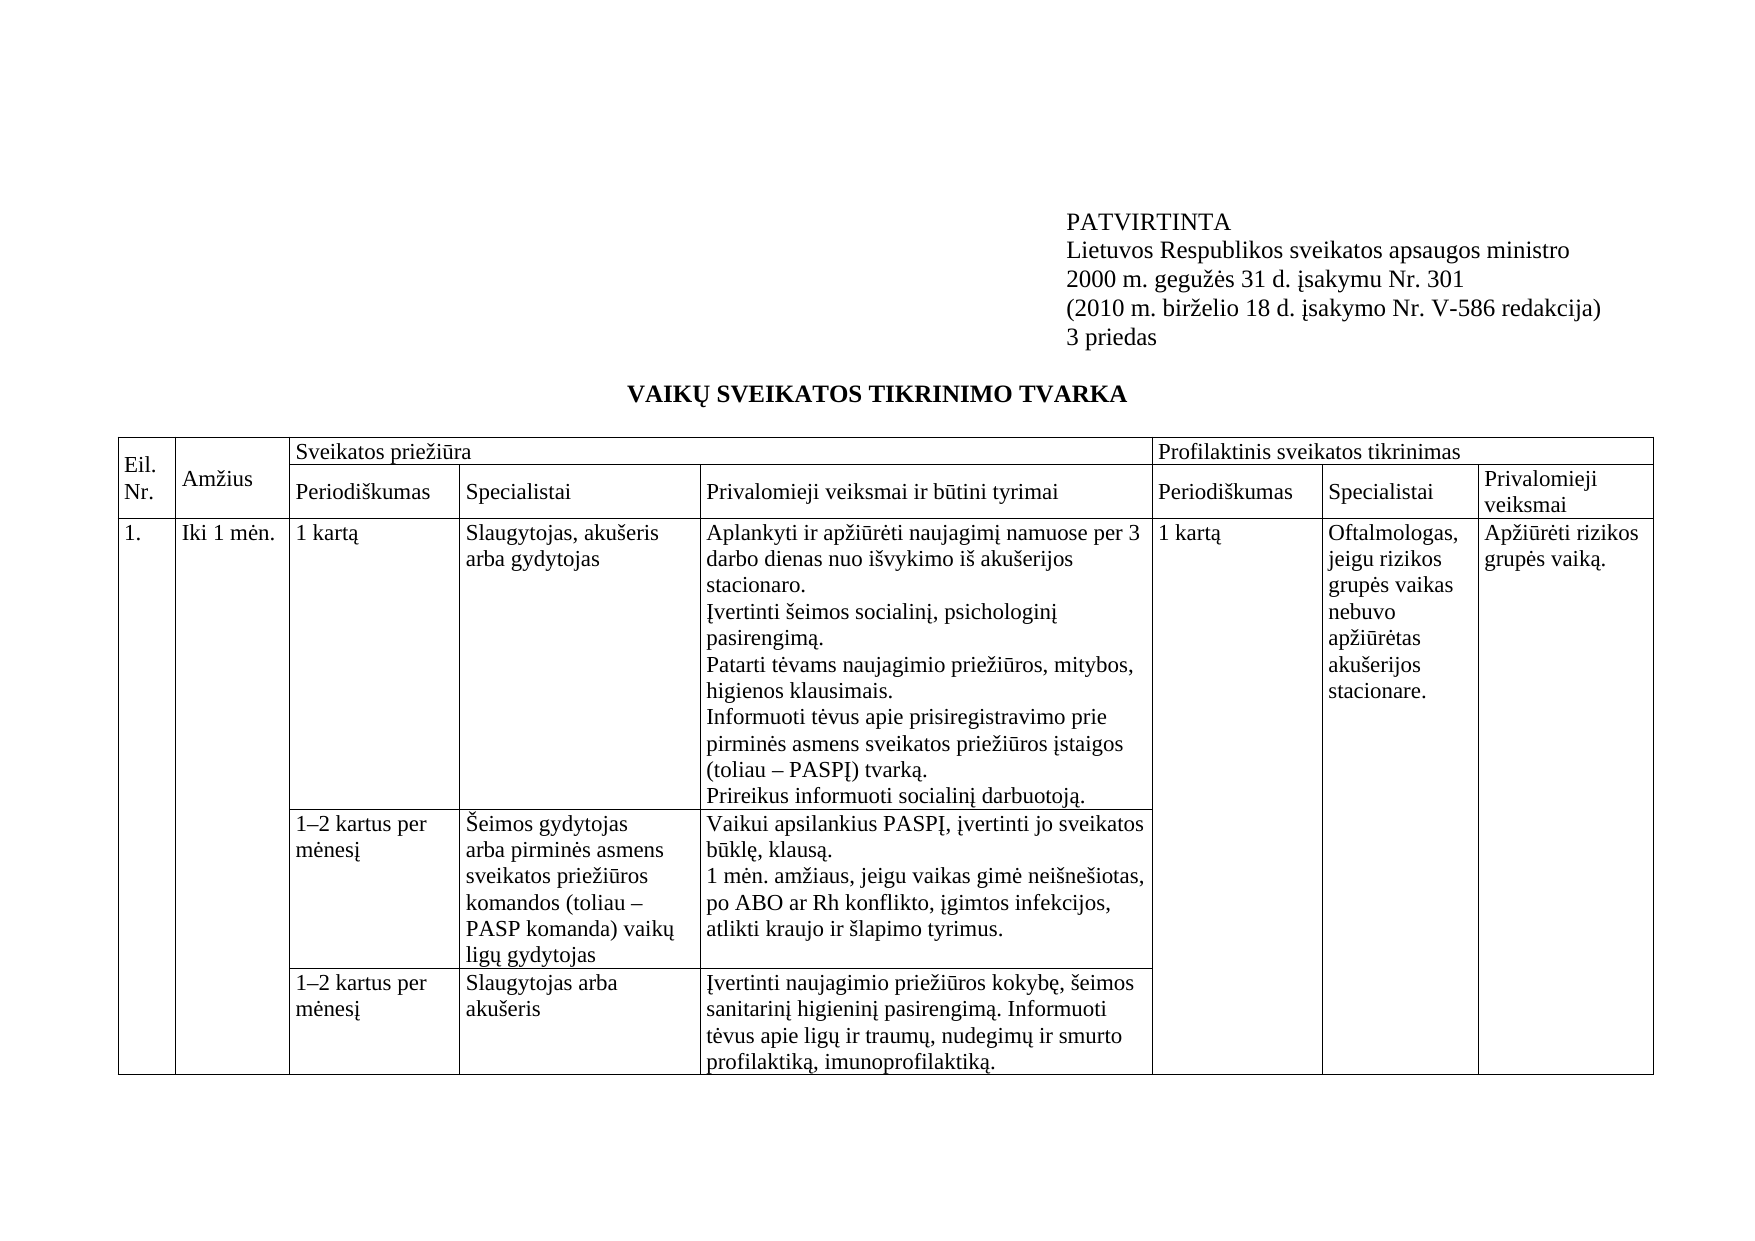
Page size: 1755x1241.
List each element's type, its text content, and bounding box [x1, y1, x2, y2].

table_cell Vaikui apsilankius PASPĮ, įvertinti jo sveikatos būklę, klausą. 1 mėn. amžiaus, jeigu vaikas gimė neišnešiotas, po ABO ar Rh konflikto, įgimtos infekcijos, atlikti kraujo ir šlapimo tyrimus. [701, 810, 1152, 968]
table_cell Įvertinti naujagimio priežiūros kokybę, šeimos sanitarinį higieninį pasirengimą. Informuoti tėvus apie ligų ir traumų, nudegimų ir smurto profilaktiką, imunoprofilaktiką. [701, 969, 1152, 1074]
table_cell Specialistai [460, 465, 700, 518]
table_cell 1–2 kartus per mėnesį [290, 810, 459, 968]
text PATVIRTINTA [1066, 207, 1636, 235]
table_cell Periodiškumas [1153, 465, 1322, 518]
table_cell Slaugytojas, akušeris arba gydytojas [460, 519, 700, 809]
table_cell Privalomieji veiksmai [1479, 465, 1653, 518]
table_cell Privalomieji veiksmai ir būtini tyrimai [701, 465, 1152, 518]
table_header Sveikatos priežiūra [290, 438, 1152, 464]
table_cell 1 kartą [1153, 519, 1322, 1074]
text 2000 m. gegužės 31 d. įsakymu Nr. 301 [1066, 264, 1636, 293]
table_cell Aplankyti ir apžiūrėti naujagimį namuose per 3 darbo dienas nuo išvykimo iš akušerijos stacionaro. Įvertinti šeimos socialinį, psichologinį pasirengimą. Patarti tėvams naujagimio priežiūros, mitybos, higienos klausimais. Informuoti tėvus apie prisiregistravimo prie pirminės asmens sveikatos priežiūros įstaigos (toliau – PASPĮ) tvarką. Prireikus informuoti socialinį darbuotoją. [701, 519, 1152, 809]
table_cell Iki 1 mėn. [176, 519, 289, 1074]
table_cell Periodiškumas [290, 465, 459, 518]
table_cell Specialistai [1323, 465, 1478, 518]
table_cell Apžiūrėti rizikos grupės vaiką. [1479, 519, 1653, 1074]
table_cell Oftalmologas, jeigu rizikos grupės vaikas nebuvo apžiūrėtas akušerijos stacionare. [1323, 519, 1478, 1074]
text (2010 m. birželio 18 d. įsakymo Nr. V-586 redakcija) [1066, 293, 1636, 322]
table_header Eil. Nr. [119, 438, 175, 518]
text Lietuvos Respublikos sveikatos apsaugos ministro [1066, 235, 1636, 264]
table_cell Šeimos gydytojas arba pirminės asmens sveikatos priežiūros komandos (toliau – PASP komanda) vaikų ligų gydytojas [460, 810, 700, 968]
table_cell 1–2 kartus per mėnesį [290, 969, 459, 1074]
table_cell 1. [119, 519, 175, 1074]
table_header Amžius [176, 438, 289, 518]
table_cell Slaugytojas arba akušeris [460, 969, 700, 1074]
table_header Profilaktinis sveikatos tikrinimas [1153, 438, 1653, 464]
table_cell 1 kartą [290, 519, 459, 809]
text VAIKŲ SVEIKATOS TIKRINIMO TVARKA [118, 379, 1636, 408]
text 3 priedas [1066, 322, 1636, 350]
